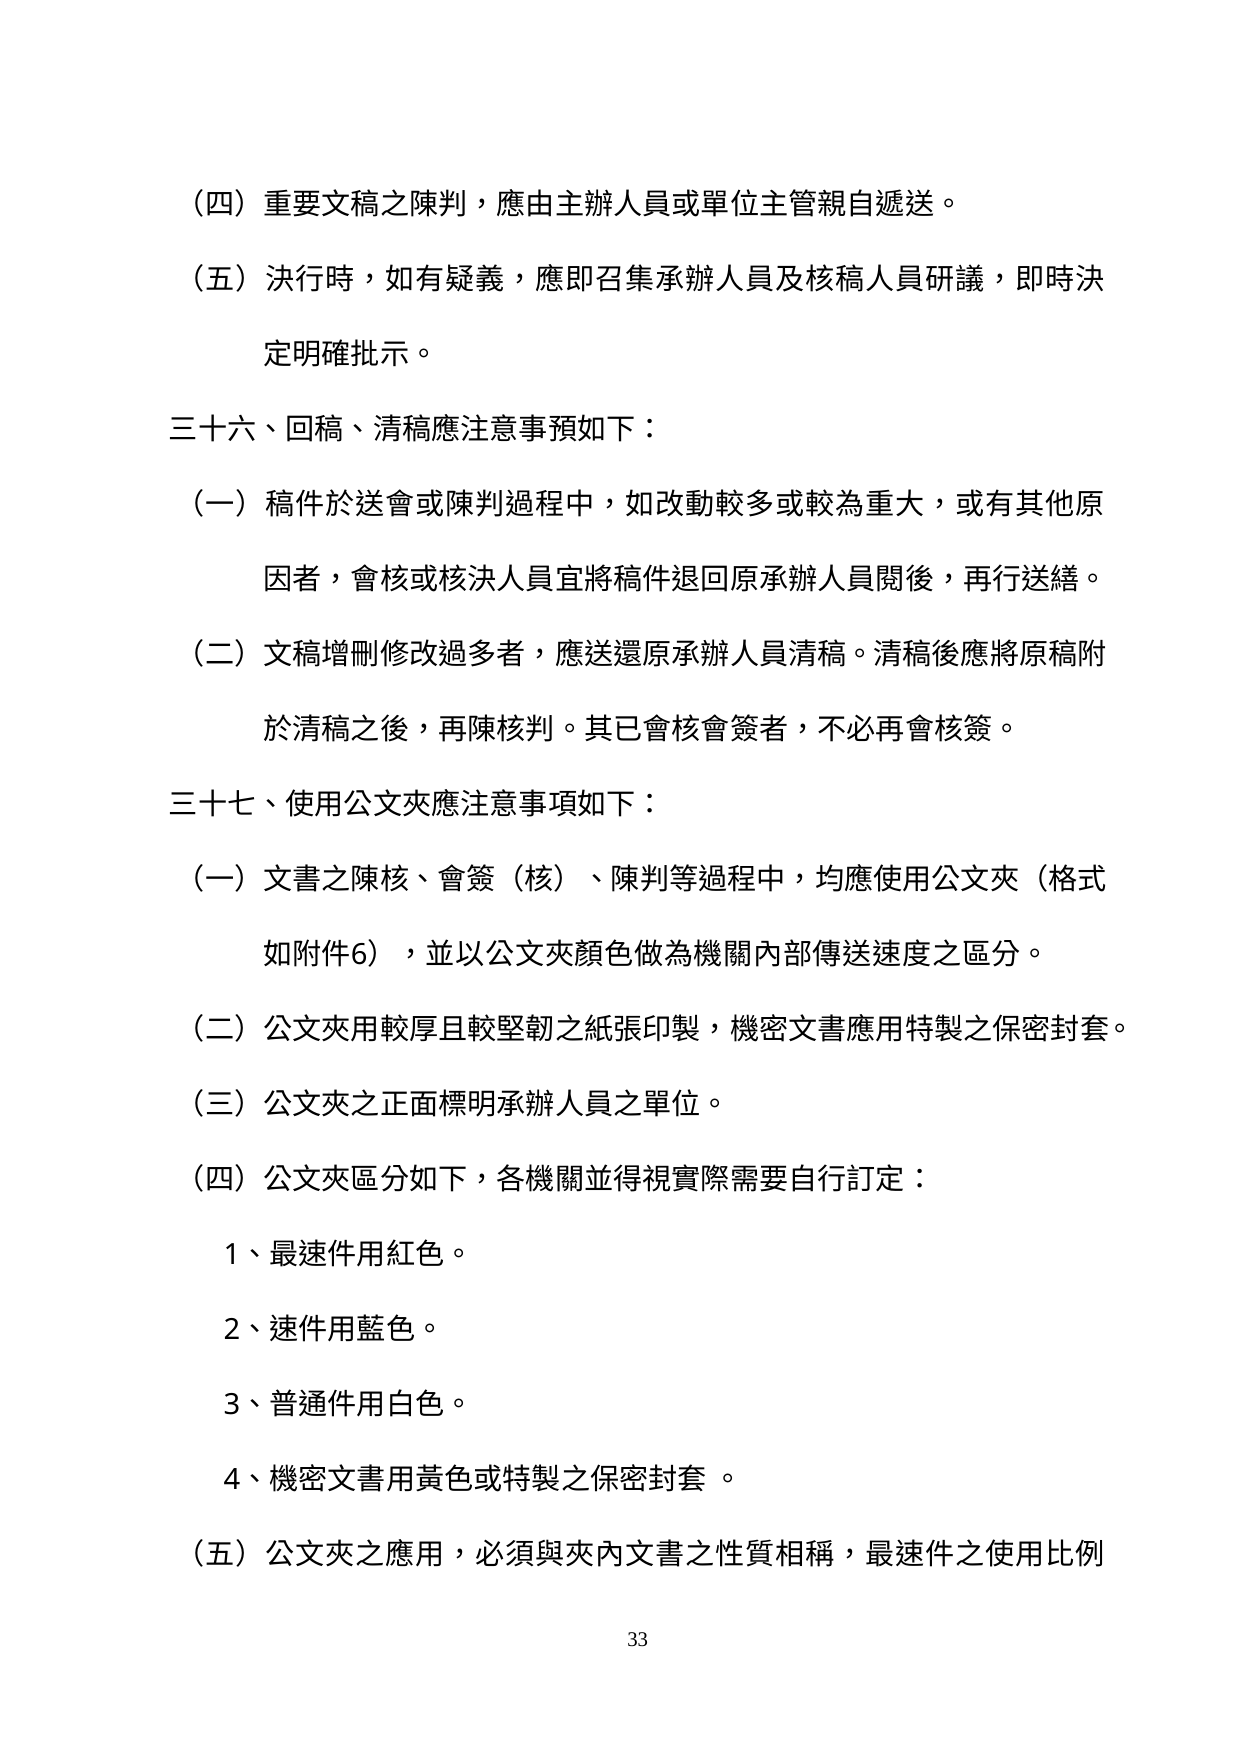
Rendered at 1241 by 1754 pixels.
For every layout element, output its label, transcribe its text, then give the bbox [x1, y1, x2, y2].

text 三十七、使用公文夾應注意事項如下： [169, 764, 1106, 839]
text 3、普通件用白色。 [223, 1364, 1106, 1439]
text （二）文稿增刪修改過多者，應送還原承辦人員清稿。清稿後應將原稿附於清稿之後，再陳核判。其已會核會簽者，不必再會核簽。 [176, 614, 1106, 764]
text （五）決行時，如有疑義，應即召集承辦人員及核稿人員研議，即時決定明確批示。 [176, 239, 1106, 389]
text （二）公文夾用較厚且較堅韌之紙張印製，機密文書應用特製之保密封套。 [176, 989, 1131, 1064]
text 4、機密文書用黃色或特製之保密封套 。 [223, 1439, 1106, 1514]
text （四）公文夾區分如下，各機關並得視實際需要自行訂定： [176, 1139, 1106, 1214]
text 2、速件用藍色。 [223, 1289, 1106, 1364]
text （一）文書之陳核、會簽（核）、陳判等過程中，均應使用公文夾（格式如附件6），並以公文夾顏色做為機關內部傳送速度之區分。 [176, 839, 1106, 989]
text （四）重要文稿之陳判，應由主辦人員或單位主管親自遞送。 [176, 164, 1106, 239]
text （三）公文夾之正面標明承辦人員之單位。 [176, 1064, 1106, 1139]
text 三十六、回稿、清稿應注意事預如下： [169, 389, 1106, 464]
text （一）稿件於送會或陳判過程中，如改動較多或較為重大，或有其他原因者，會核或核決人員宜將稿件退回原承辦人員閱後，再行送繕。 [176, 464, 1106, 614]
text （五）公文夾之應用，必須與夾內文書之性質相稱，最速件之使用比例 [176, 1514, 1106, 1589]
text 1、最速件用紅色。 [223, 1214, 1106, 1289]
